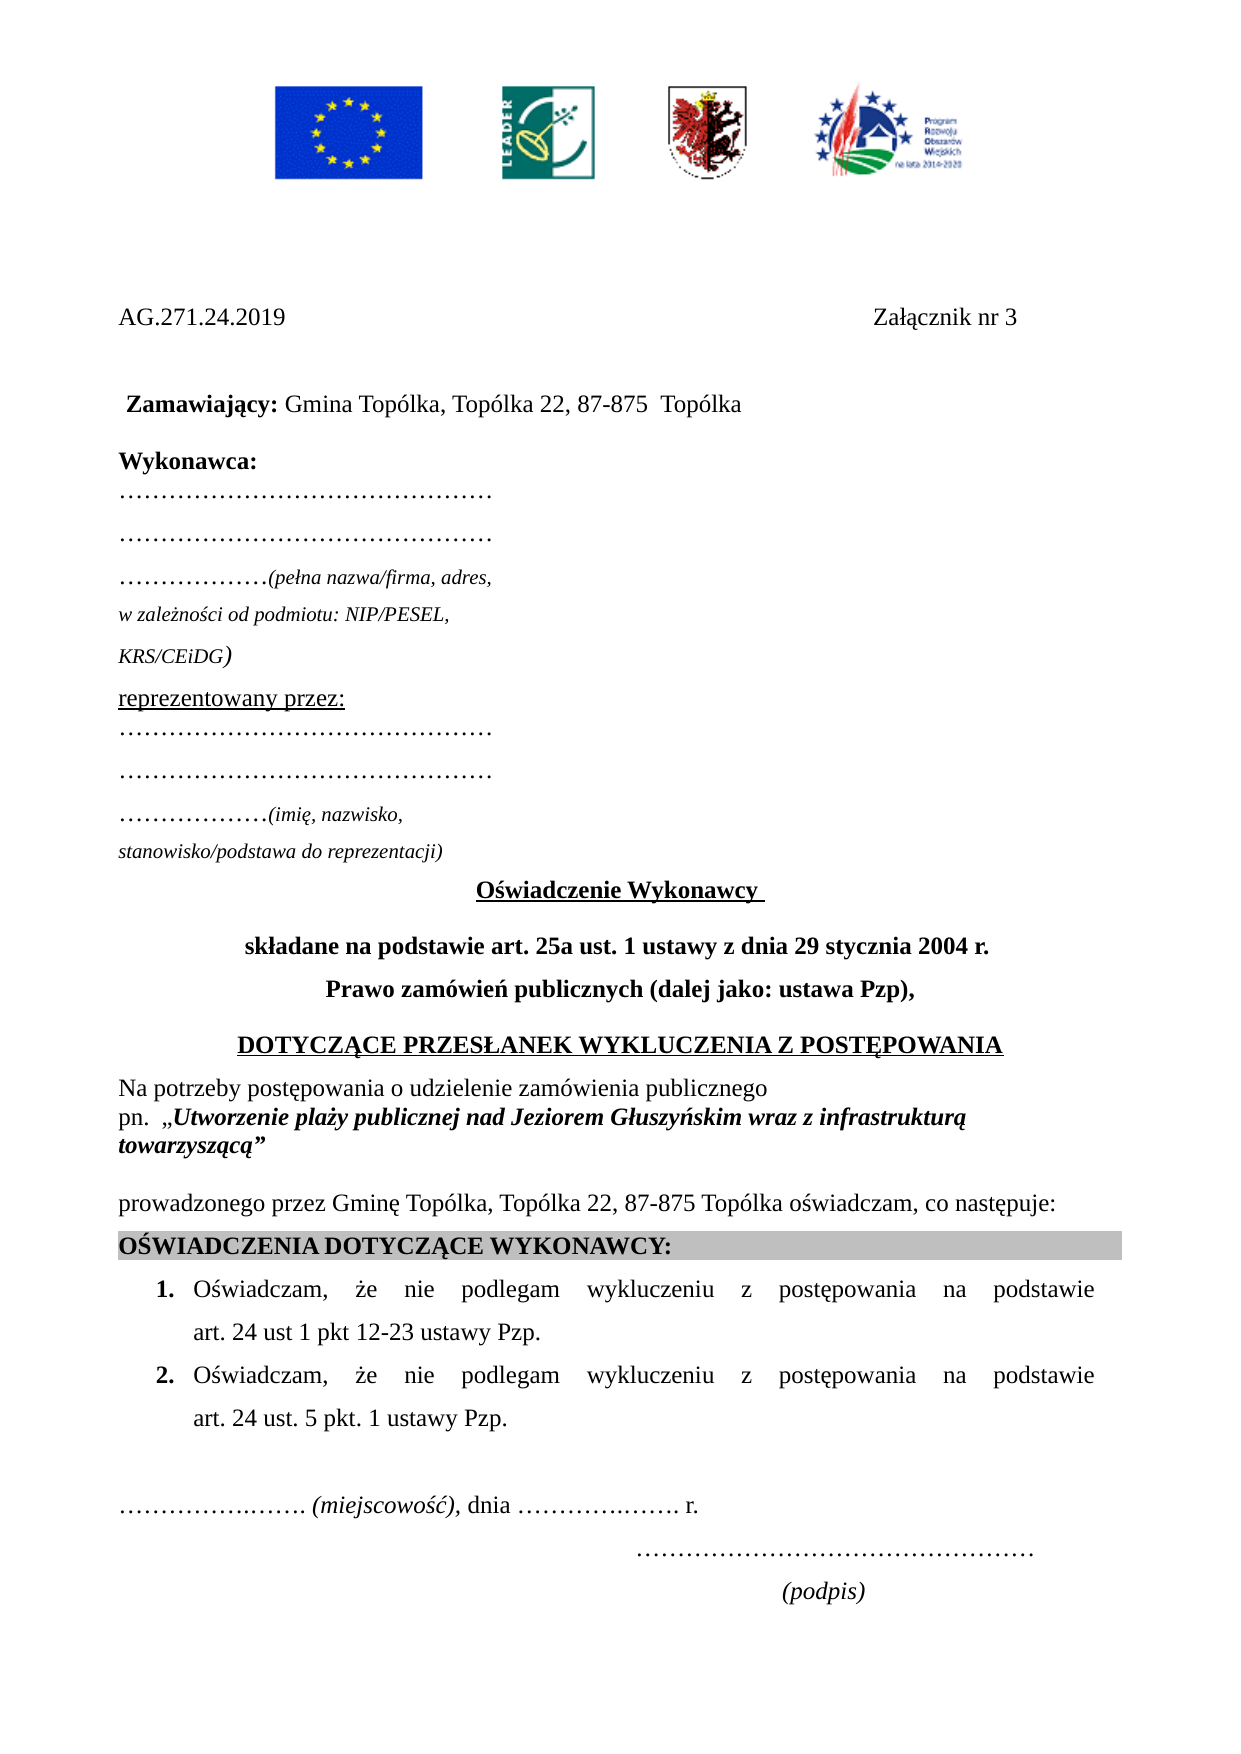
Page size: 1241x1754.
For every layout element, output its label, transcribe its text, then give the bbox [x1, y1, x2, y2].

text Prawo zamówień publicznych (dalej jako: ustawa Pzp), [118, 974, 1122, 1003]
picture [241, 63, 999, 217]
text Oświadczenie Wykonawcy [118, 875, 1122, 904]
text …………….……. (miejscowość), dnia ………….……. r. [118, 1490, 1122, 1518]
text reprezentowany przez: [118, 683, 1122, 712]
text Zamawiający: Gmina Topólka, Topólka 22, 87-875 Topólka [126, 389, 1122, 417]
text prowadzonego przez Gminę Topólka, Topólka 22, 87-875 Topólka oświadczam, co następuje: [118, 1188, 1122, 1217]
text składane na podstawie art. 25a ust. 1 ustawy z dnia 29 stycznia 2004 r. [118, 931, 1122, 960]
list Oświadczam, że nie podlegam wykluczeniu z postępowania na podstawie art. 24 ust. 5 pkt. 1 ustawy Pzp. [156, 1360, 1122, 1432]
text (podpis) [708, 1576, 1122, 1605]
text ………………………………………………………………………………………………(imię, nazwisko, stanowisko/podstawa do reprezentacji) [118, 712, 502, 863]
text DOTYCZĄCE PRZESŁANEK WYKLUCZENIA Z POSTĘPOWANIA [118, 1030, 1122, 1058]
text ………………………………………… [118, 1533, 1122, 1562]
text AG.271.24.2019 Załącznik nr 3 [118, 302, 1122, 331]
text OŚWIADCZENIA DOTYCZĄCE WYKONAWCY: [118, 1231, 1122, 1260]
text Na potrzeby postępowania o udzielenie zamówienia publicznego pn. „Utworzenie plaży publicznej nad Jeziorem Głuszyńskim wraz z infrastrukturą towarzyszącą” [118, 1073, 1122, 1159]
text ………………………………………………………………………………………………(pełna nazwa/firma, adres, w zależności od podmiotu: NIP/PESEL, KRS/CEiDG) [118, 475, 502, 669]
text Wykonawca: [118, 446, 1122, 475]
list Oświadczam, że nie podlegam wykluczeniu z postępowania na podstawie art. 24 ust 1 pkt 12-23 ustawy Pzp. [156, 1274, 1122, 1346]
